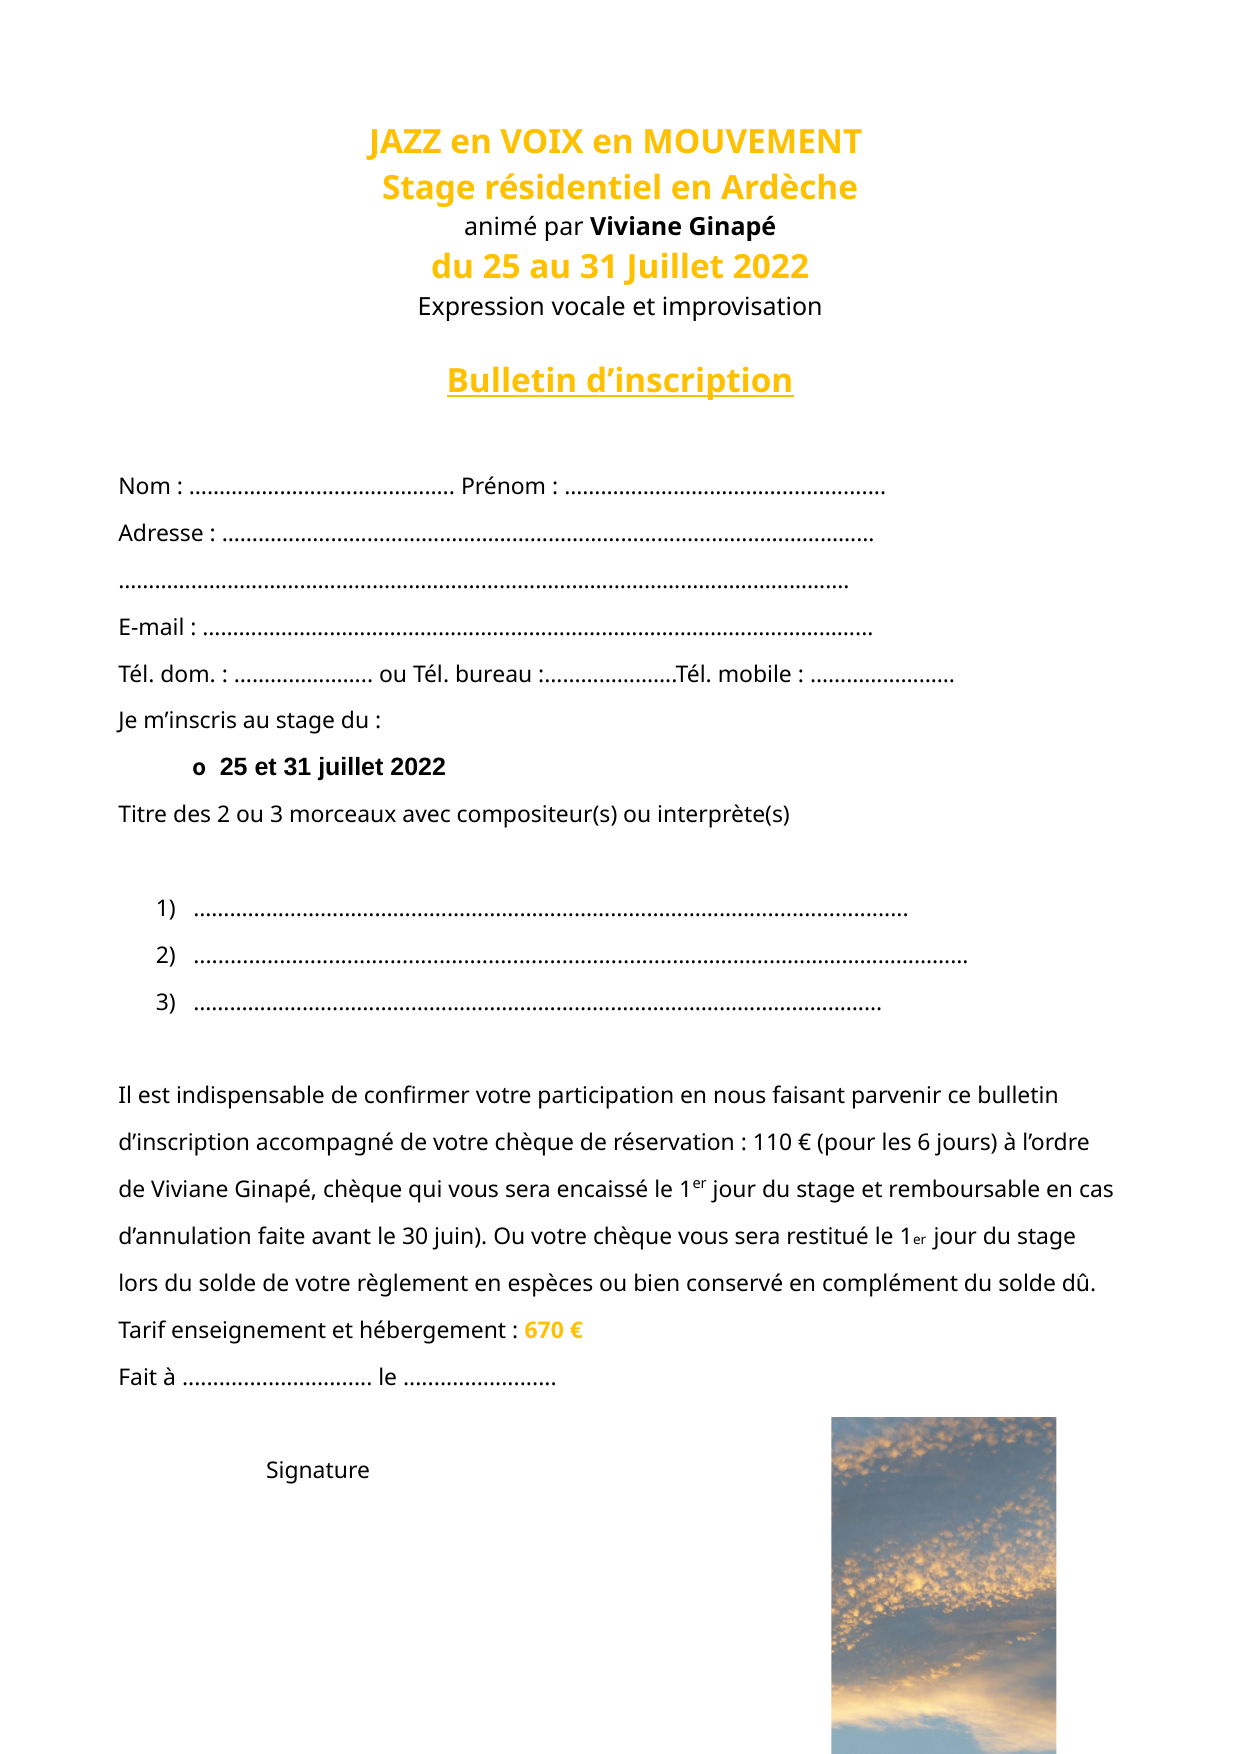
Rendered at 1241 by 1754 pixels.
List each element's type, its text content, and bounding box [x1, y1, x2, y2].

text Adresse : ……………………………………………………………………………………………… [118, 517, 1122, 548]
text Stage résidentiel en Ardèche [118, 163, 1122, 209]
text E-mail : ………………………………………………………………………………………………... [118, 611, 1122, 642]
text Signature [118, 1454, 831, 1486]
text Nom : …………………………………….. Prénom : ………………………………................. [118, 470, 1122, 501]
text Bulletin d’inscription [118, 357, 1122, 402]
text animé par Viviane Ginapé [118, 209, 1122, 243]
text Il est indispensable de confirmer votre participation en nous faisant parvenir ce bulletin d’inscription accompagné de votre chèque de réservation : 110 € (pour les 6 jours) à l’ordre de Viviane Ginapé, chèque qui vous sera encaissé le 1er jour du stage et remboursable en cas d’annulation faite avant le 30 juin). Ou votre chèque vous sera restitué le 1er jour du stage lors du solde de votre règlement en espèces ou bien conservé en complément du solde dû. [118, 1079, 1122, 1298]
text du 25 au 31 Juillet 2022 [118, 243, 1122, 288]
text Expression vocale et improvisation [118, 288, 1122, 322]
text JAZZ en VOIX en MOUVEMENT [118, 118, 1122, 163]
text Tarif enseignement et hébergement : 670 € [118, 1314, 1122, 1345]
text Fait à ............................... le ......................... [118, 1361, 1122, 1392]
text Titre des 2 ou 3 morceaux avec compositeur(s) ou interprète(s) [118, 798, 1122, 829]
text Je m’inscris au stage du : [118, 704, 1122, 736]
text o 25 et 31 juillet 2022 [192, 751, 1122, 783]
text [1057, 1454, 1122, 1486]
text …………………………………………………………………………………………………………. [118, 564, 1122, 595]
list ...............................................................................………………………………………… [156, 939, 1122, 970]
text Tél. dom. : ………………….. ou Tél. bureau :………………….Tél. mobile : …………………… [118, 658, 1122, 689]
list …………………………………………………………………………………......................... [156, 892, 1122, 923]
list …………………………………………………………………………………………………… [156, 986, 1122, 1017]
